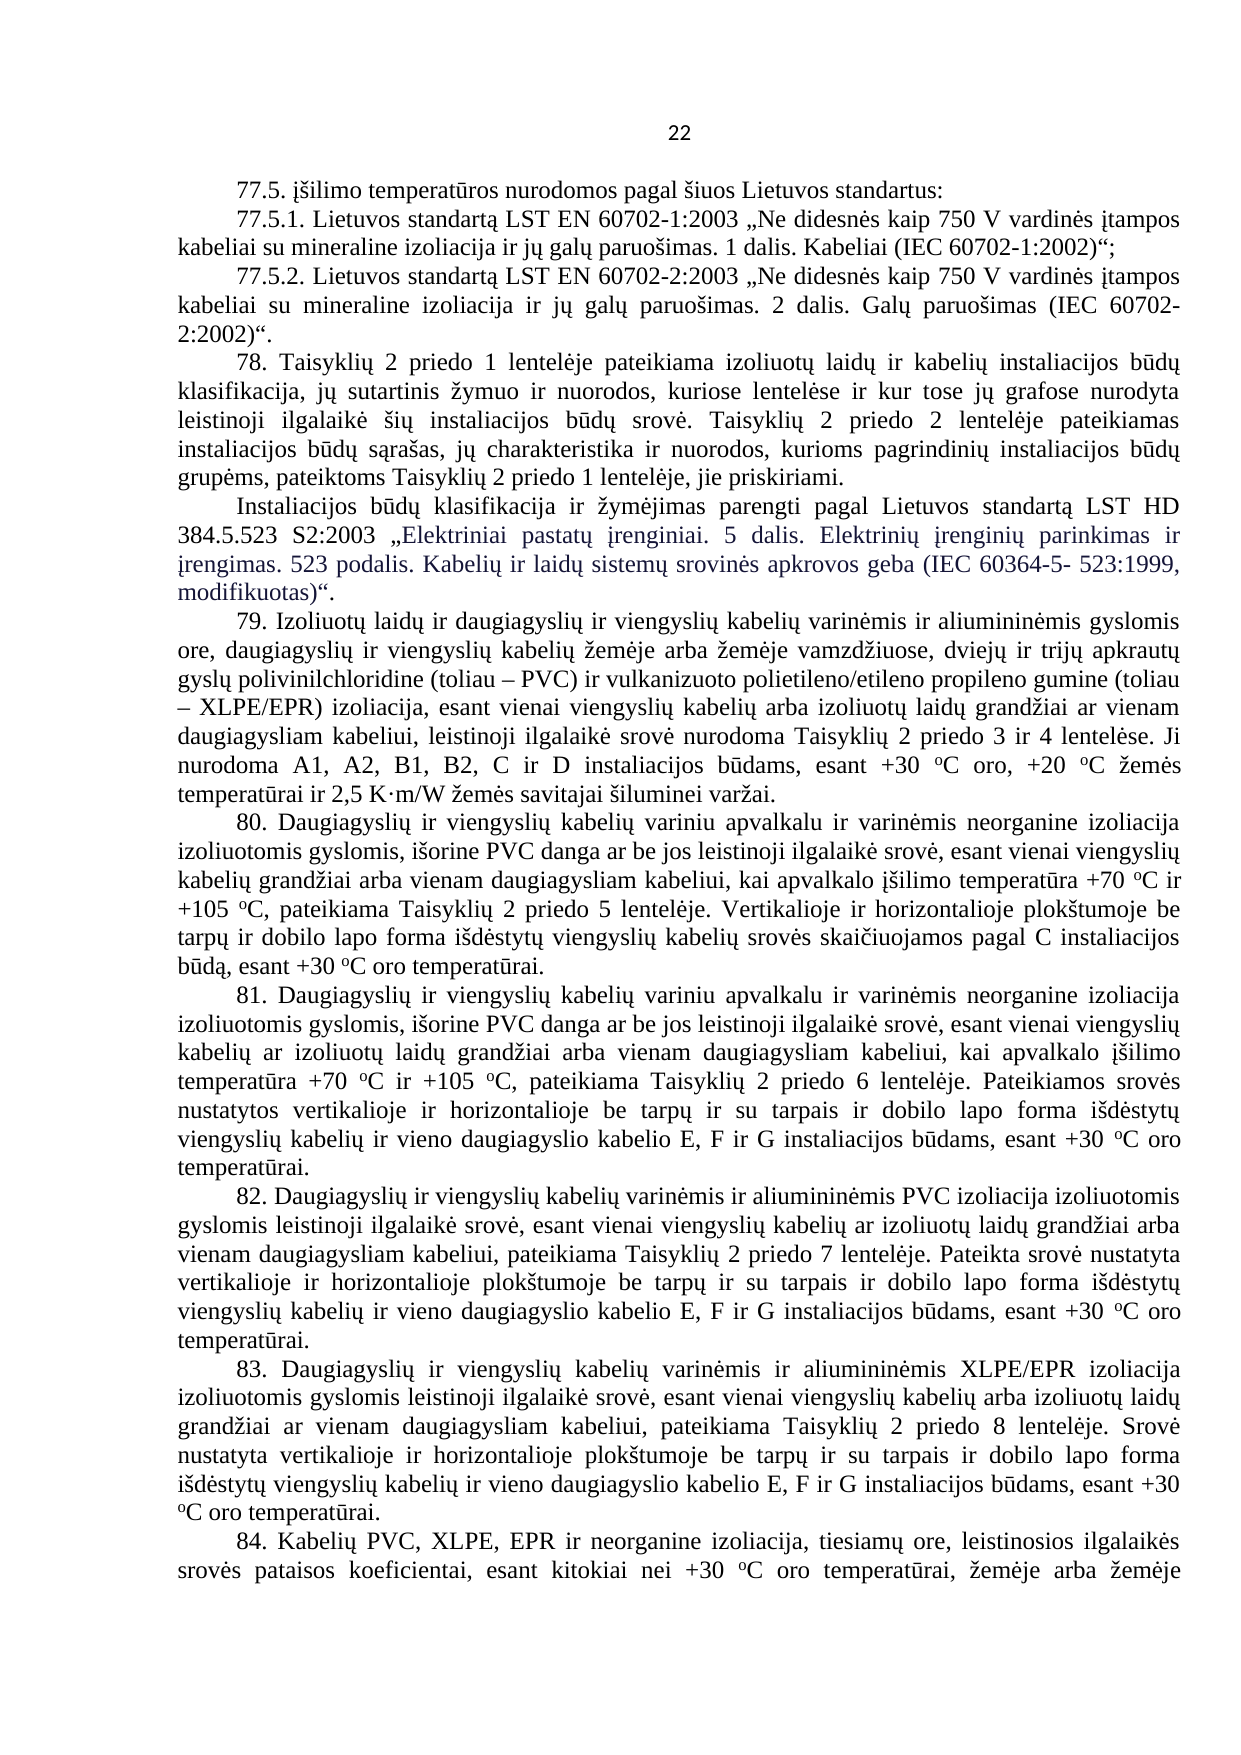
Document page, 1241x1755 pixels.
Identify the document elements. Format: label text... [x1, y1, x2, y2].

text 77.5.1. Lietuvos standartą LST EN 60702-1:2003 „Ne didesnės kaip 750 V vardinės įtampos kabeliai su mineraline izoliacija ir jų galų paruošimas. 1 dalis. Kabeliai (IEC 60702-1:2002)“; [177, 204, 1181, 261]
text 80. Daugiagyslių ir viengyslių kabelių variniu apvalkalu ir varinėmis neorganine izoliacija izoliuotomis gyslomis, išorine PVC danga ar be jos leistinoji ilgalaikė srovė, esant vienai viengyslių kabelių grandžiai arba vienam daugiagysliam kabeliui, kai apvalkalo įšilimo temperatūra +70 oC ir +105 oC, pateikiama Taisyklių 2 priedo 5 lentelėje. Vertikalioje ir horizontalioje plokštumoje be tarpų ir dobilo lapo forma išdėstytų viengyslių kabelių srovės skaičiuojamos pagal C instaliacijos būdą, esant +30 oC oro temperatūrai. [177, 807, 1181, 980]
text 79. Izoliuotų laidų ir daugiagyslių ir viengyslių kabelių varinėmis ir aliumininėmis gyslomis ore, daugiagyslių ir viengyslių kabelių žemėje arba žemėje vamzdžiuose, dviejų ir trijų apkrautų gyslų polivinilchloridine (toliau – PVC) ir vulkanizuoto polietileno/etileno propileno gumine (toliau – XLPE/EPR) izoliacija, esant vienai viengyslių kabelių arba izoliuotų laidų grandžiai ar vienam daugiagysliam kabeliui, leistinoji ilgalaikė srovė nurodoma Taisyklių 2 priedo 3 ir 4 lentelėse. Ji nurodoma A1, A2, B1, B2, C ir D instaliacijos būdams, esant +30 oC oro, +20 oC žemės temperatūrai ir 2,5 K·m/W žemės savitajai šiluminei varžai. [177, 606, 1181, 807]
text 81. Daugiagyslių ir viengyslių kabelių variniu apvalkalu ir varinėmis neorganine izoliacija izoliuotomis gyslomis, išorine PVC danga ar be jos leistinoji ilgalaikė srovė, esant vienai viengyslių kabelių ar izoliuotų laidų grandžiai arba vienam daugiagysliam kabeliui, kai apvalkalo įšilimo temperatūra +70 oC ir +105 oC, pateikiama Taisyklių 2 priedo 6 lentelėje. Pateikiamos srovės nustatytos vertikalioje ir horizontalioje be tarpų ir su tarpais ir dobilo lapo forma išdėstytų viengyslių kabelių ir vieno daugiagyslio kabelio E, F ir G instaliacijos būdams, esant +30 oC oro temperatūrai. [177, 980, 1181, 1181]
text 78. Taisyklių 2 priedo 1 lentelėje pateikiama izoliuotų laidų ir kabelių instaliacijos būdų klasifikacija, jų sutartinis žymuo ir nuorodos, kuriose lentelėse ir kur tose jų grafose nurodyta leistinoji ilgalaikė šių instaliacijos būdų srovė. Taisyklių 2 priedo 2 lentelėje pateikiamas instaliacijos būdų sąrašas, jų charakteristika ir nuorodos, kurioms pagrindinių instaliacijos būdų grupėms, pateiktoms Taisyklių 2 priedo 1 lentelėje, jie priskiriami. [177, 347, 1181, 491]
text 84. Kabelių PVC, XLPE, EPR ir neorganine izoliacija, tiesiamų ore, leistinosios ilgalaikės srovės pataisos koeficientai, esant kitokiai nei +30 oC oro temperatūrai, žemėje arba žemėje [177, 1526, 1181, 1584]
text 82. Daugiagyslių ir viengyslių kabelių varinėmis ir aliumininėmis PVC izoliacija izoliuotomis gyslomis leistinoji ilgalaikė srovė, esant vienai viengyslių kabelių ar izoliuotų laidų grandžiai arba vienam daugiagysliam kabeliui, pateikiama Taisyklių 2 priedo 7 lentelėje. Pateikta srovė nustatyta vertikalioje ir horizontalioje plokštumoje be tarpų ir su tarpais ir dobilo lapo forma išdėstytų viengyslių kabelių ir vieno daugiagyslio kabelio E, F ir G instaliacijos būdams, esant +30 oC oro temperatūrai. [177, 1181, 1181, 1354]
text 77.5.2. Lietuvos standartą LST EN 60702-2:2003 „Ne didesnės kaip 750 V vardinės įtampos kabeliai su mineraline izoliacija ir jų galų paruošimas. 2 dalis. Galų paruošimas (IEC 60702-2:2002)“. [177, 261, 1181, 347]
text 77.5. įšilimo temperatūros nurodomos pagal šiuos Lietuvos standartus: [177, 175, 1181, 204]
text 83. Daugiagyslių ir viengyslių kabelių varinėmis ir aliumininėmis XLPE/EPR izoliacija izoliuotomis gyslomis leistinoji ilgalaikė srovė, esant vienai viengyslių kabelių arba izoliuotų laidų grandžiai ar vienam daugiagysliam kabeliui, pateikiama Taisyklių 2 priedo 8 lentelėje. Srovė nustatyta vertikalioje ir horizontalioje plokštumoje be tarpų ir su tarpais ir dobilo lapo forma išdėstytų viengyslių kabelių ir vieno daugiagyslio kabelio E, F ir G instaliacijos būdams, esant +30 oC oro temperatūrai. [177, 1354, 1181, 1526]
text Instaliacijos būdų klasifikacija ir žymėjimas parengti pagal Lietuvos standartą LST HD 384.5.523 S2:2003 „Elektriniai pastatų įrenginiai. 5 dalis. Elektrinių įrenginių parinkimas ir įrengimas. 523 podalis. Kabelių ir laidų sistemų srovinės apkrovos geba (IEC 60364-5- 523:1999, modifikuotas)“. [177, 491, 1181, 606]
